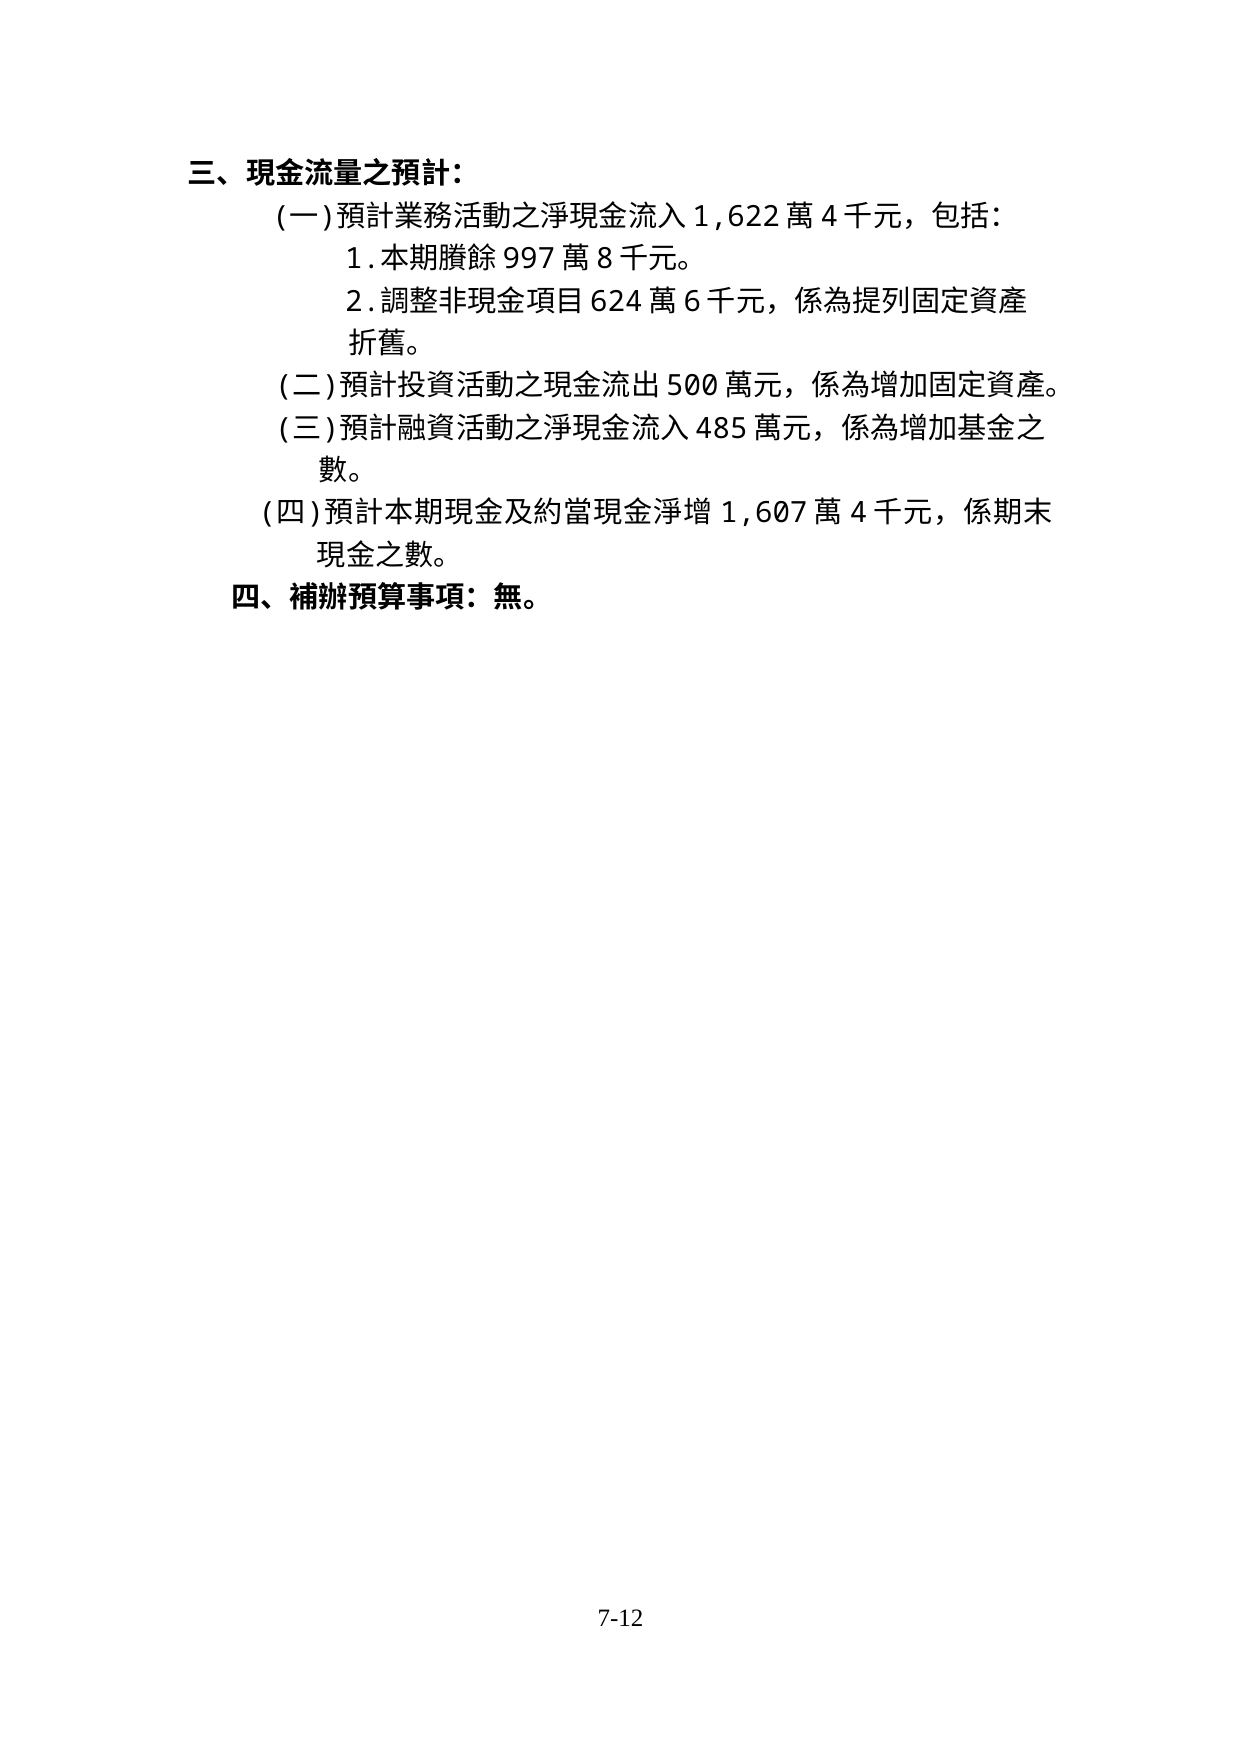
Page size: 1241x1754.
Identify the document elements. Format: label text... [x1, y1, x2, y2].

text 1.本期賸餘997萬8千元。 [187, 235, 1053, 277]
text (三)預計融資活動之淨現金流入485萬元，係為增加基金之數。 [187, 404, 1053, 489]
text (四)預計本期現金及約當現金淨增1,607萬4千元，係期末現金之數。 [258, 489, 1053, 573]
text 四、補辦預算事項：無。 [187, 573, 1053, 616]
text (一)預計業務活動之淨現金流入1,622萬4千元，包括： [187, 192, 1053, 235]
text 2.調整非現金項目624萬6千元，係為提列固定資產折舊。 [187, 277, 1053, 362]
text (二)預計投資活動之現金流出500萬元，係為增加固定資產。 [187, 362, 1053, 404]
text 三、現金流量之預計： [187, 150, 1053, 192]
